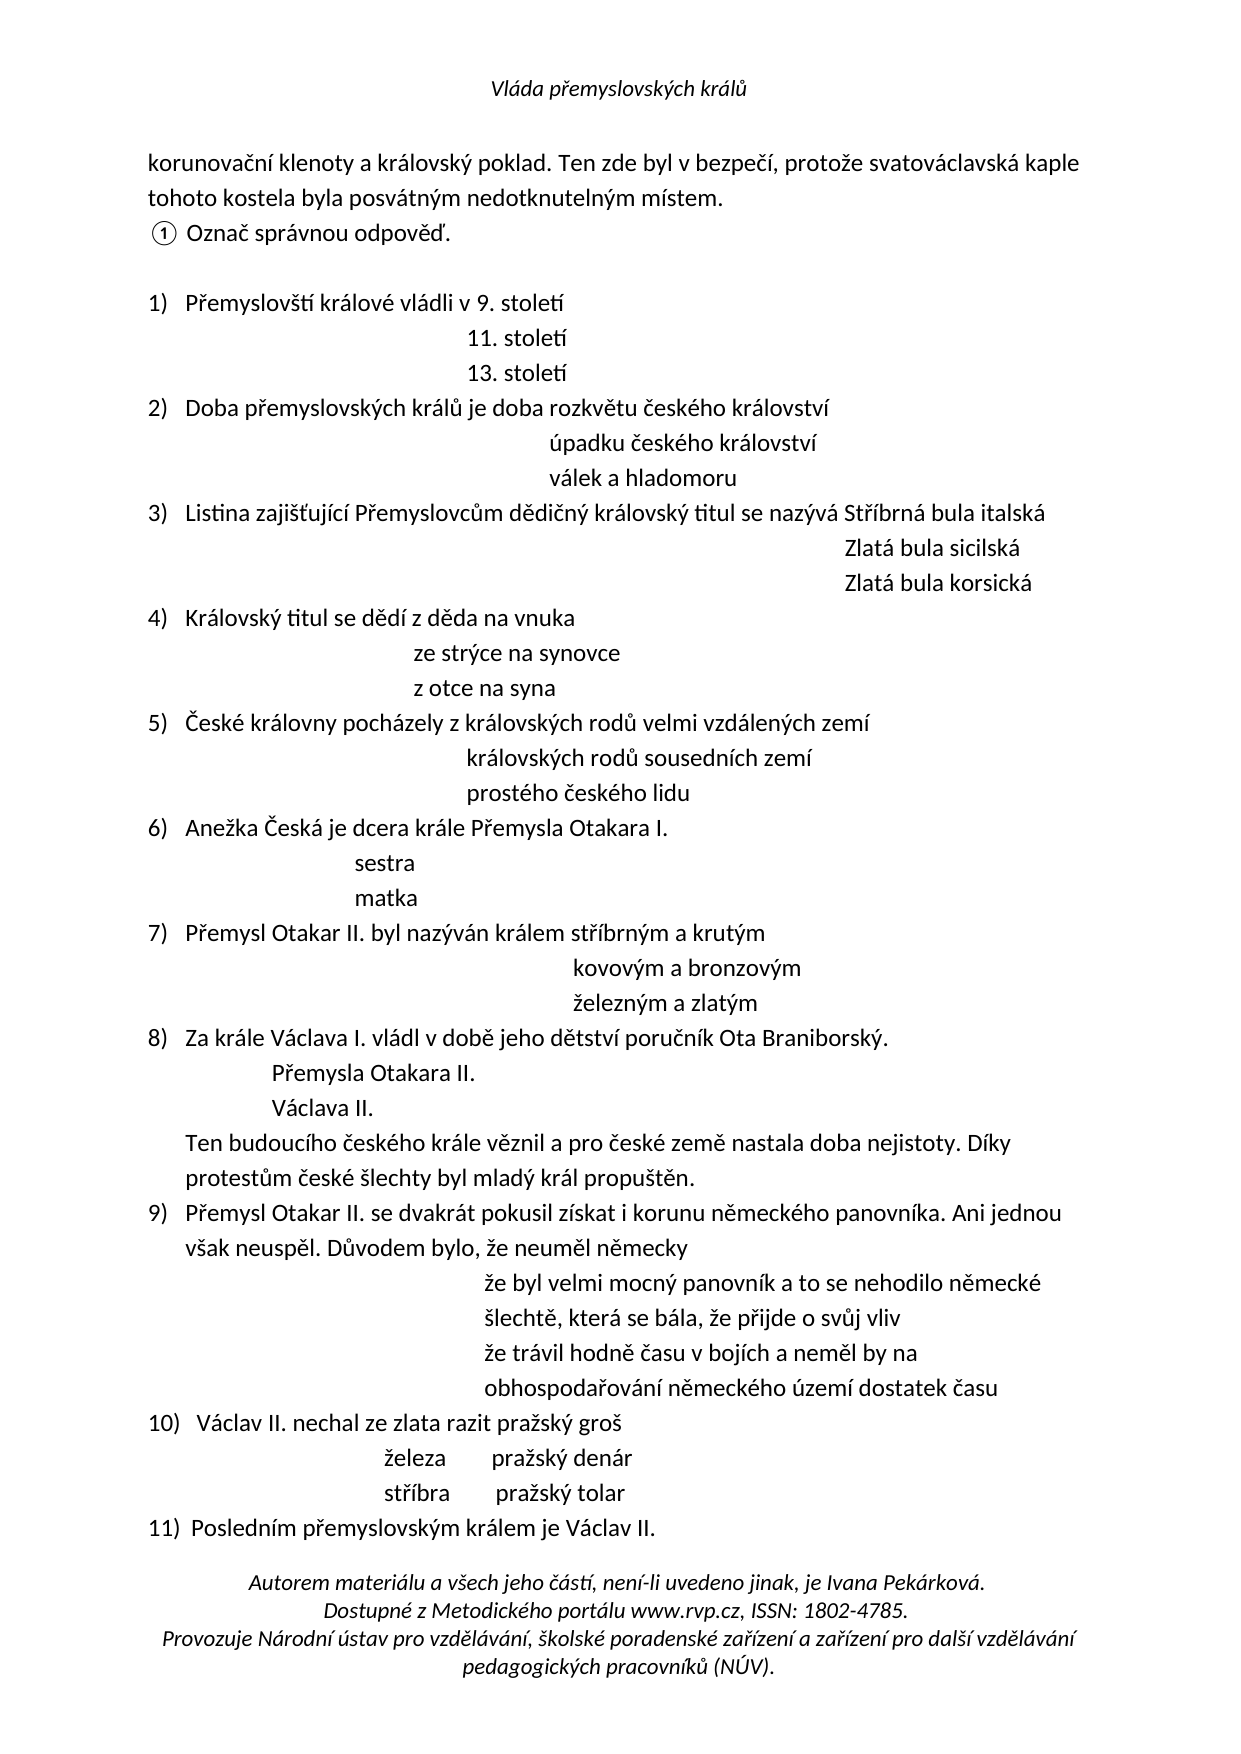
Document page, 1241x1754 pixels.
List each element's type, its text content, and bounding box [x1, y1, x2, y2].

text ① Označ správnou odpověď. [148, 218, 1093, 248]
text stříbra pražský tolar [384, 1478, 1093, 1508]
text Zlatá bula korsická [844, 568, 1093, 598]
text úpadku českého království [549, 428, 1093, 458]
text že byl velmi mocný panovník a to se nehodilo německé šlechtě, která se bála, že přijde o svůj vliv [484, 1268, 1093, 1333]
text že trávil hodně času v bojích a neměl by na obhospodařování německého území dostatek času [484, 1338, 1093, 1403]
list České královny pocházely z královských rodů velmi vzdálených zemí [148, 708, 1093, 738]
text matka [354, 883, 1093, 913]
text 13. století [466, 358, 1093, 388]
text Václava II. [272, 1093, 1093, 1123]
text ze strýce na synovce [413, 638, 1093, 668]
text železa pražský denár [384, 1443, 1093, 1473]
list Listina zajišťující Přemyslovcům dědičný královský titul se nazývá Stříbrná bula italská [148, 498, 1093, 528]
text Ten budoucího českého krále věznil a pro české země nastala doba nejistoty. Díky protestům české šlechty byl mladý král propuštěn. [185, 1128, 1093, 1193]
text železným a zlatým [573, 988, 1093, 1018]
text Přemysla Otakara II. [272, 1058, 1093, 1088]
list Královský titul se dědí z děda na vnuka [148, 603, 1093, 633]
text z otce na syna [413, 673, 1093, 703]
list Přemysl Otakar II. byl nazýván králem stříbrným a krutým [148, 918, 1093, 948]
list Přemysl Otakar II. se dvakrát pokusil získat i korunu německého panovníka. Ani jednou však neuspěl. Důvodem bylo, že neuměl německy [148, 1198, 1093, 1263]
list Přemyslovští králové vládli v 9. století [148, 288, 1093, 318]
text válek a hladomoru [549, 463, 1093, 493]
text sestra [354, 848, 1093, 878]
text královských rodů sousedních zemí [466, 743, 1093, 773]
list Doba přemyslovských králů je doba rozkvětu českého království [148, 393, 1093, 423]
list Za krále Václava I. vládl v době jeho dětství poručník Ota Braniborský. [148, 1023, 1093, 1053]
list Václav II. nechal ze zlata razit pražský groš [148, 1408, 1093, 1438]
text 11. století [466, 323, 1093, 353]
text korunovační klenoty a královský poklad. Ten zde byl v bezpečí, protože svatováclavská kaple tohoto kostela byla posvátným nedotknutelným místem. [148, 148, 1093, 213]
list Anežka Česká je dcera krále Přemysla Otakara I. [148, 813, 1093, 843]
text prostého českého lidu [466, 778, 1093, 808]
text Zlatá bula sicilská [844, 533, 1093, 563]
text kovovým a bronzovým [573, 953, 1093, 983]
list Posledním přemyslovským králem je Václav II. [148, 1513, 1093, 1543]
